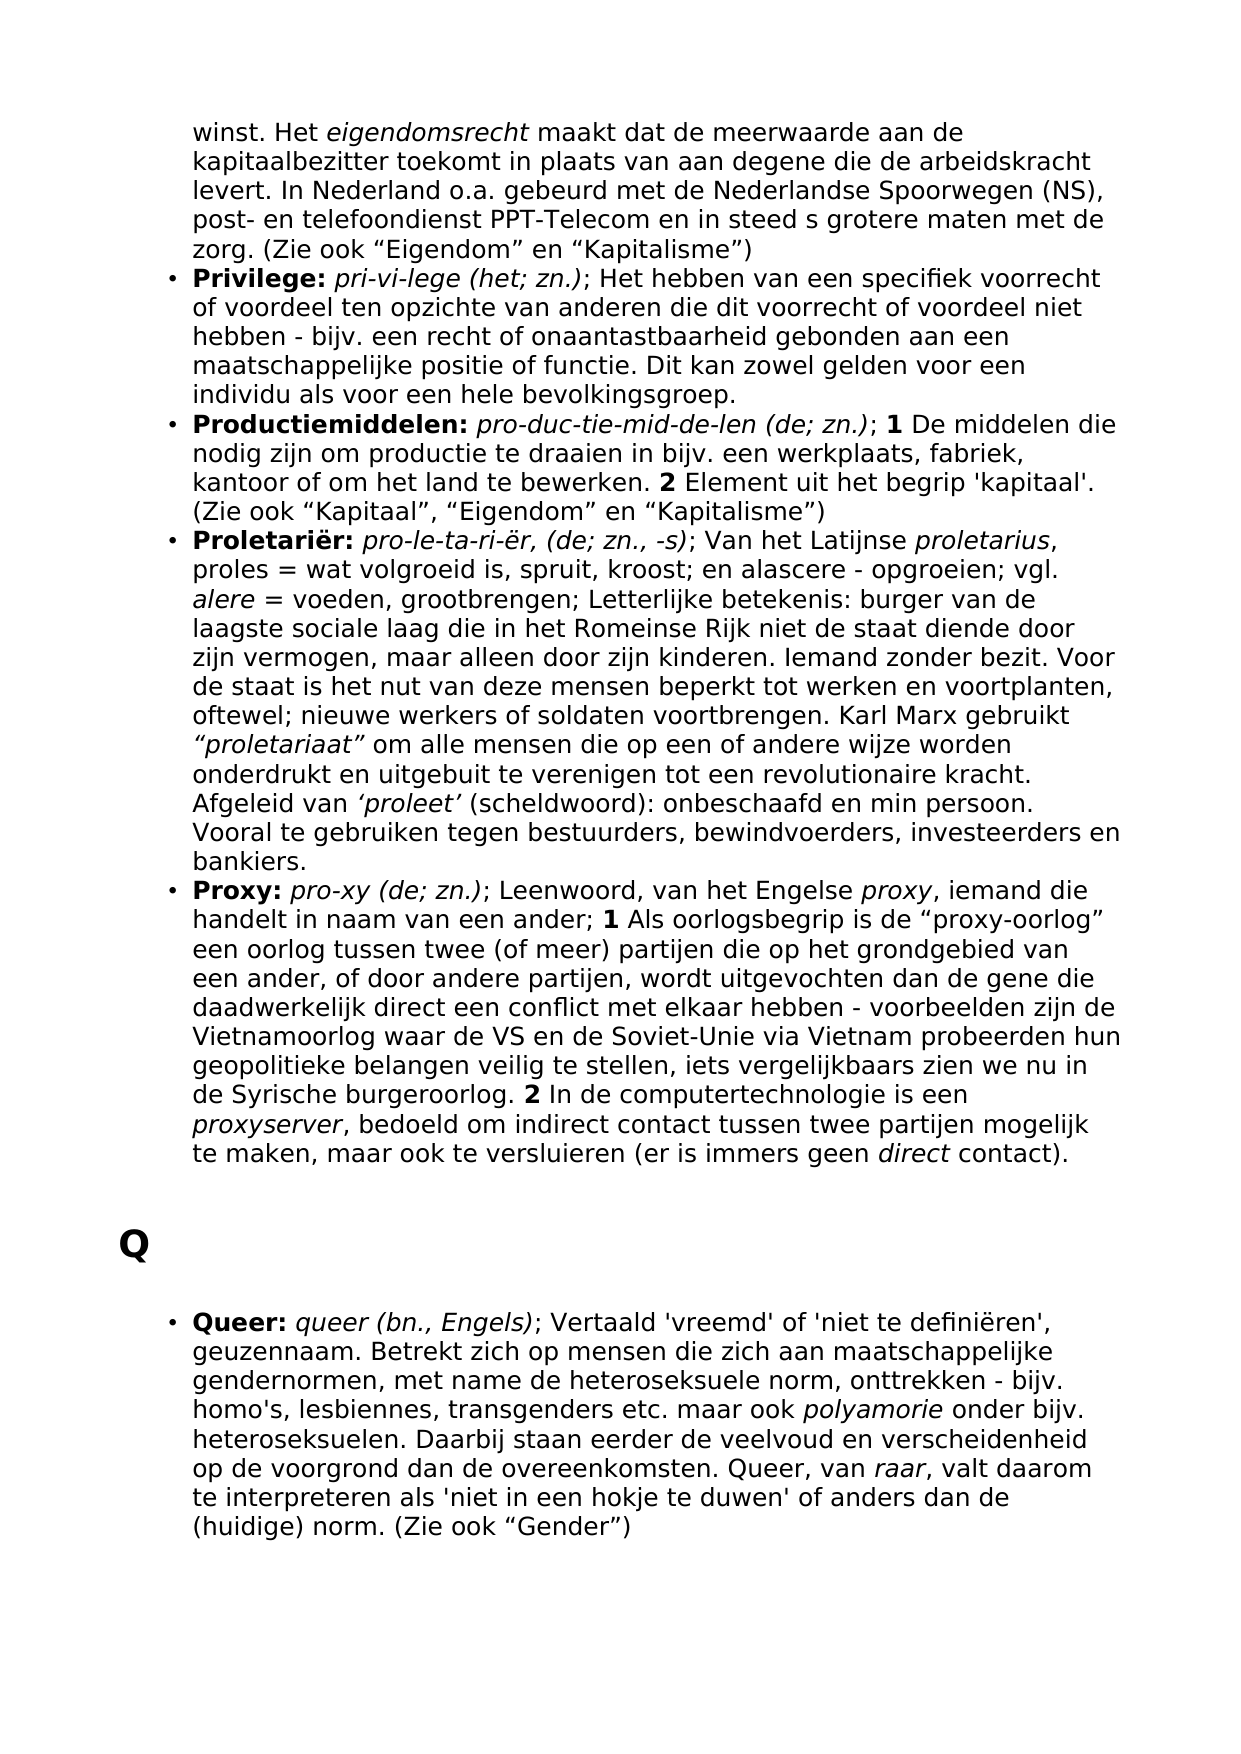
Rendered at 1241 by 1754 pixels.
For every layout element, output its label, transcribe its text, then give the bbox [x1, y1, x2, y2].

list Proletariër: pro-le-ta-ri-ër, (de; zn., -s); Van het Latijnse proletarius, proles = wat volgroeid is, spruit, kroost; en alascere - opgroeien; vgl. alere = voeden, grootbrengen; Letterlijke betekenis: burger van de laagste sociale laag die in het Romeinse Rijk niet de staat diende door zijn vermogen, maar alleen door zijn kinderen. Iemand zonder bezit. Voor de staat is het nut van deze mensen beperkt tot werken en voortplanten, oftewel; nieuwe werkers of soldaten voortbrengen. Karl Marx gebruikt “proletariaat” om alle mensen die op een of andere wijze worden onderdrukt en uitgebuit te verenigen tot een revolutionaire kracht. Afgeleid van ‘proleet’ (scheldwoord): onbeschaafd en min persoon. Vooral te gebruiken tegen bestuurders, bewindvoerders, investeerders en bankiers. [177, 526, 1122, 876]
list Productiemiddelen: pro-duc-tie-mid-de-len (de; zn.); 1 De middelen die nodig zijn om productie te draaien in bijv. een werkplaats, fabriek, kantoor of om het land te bewerken. 2 Element uit het begrip 'kapitaal'. (Zie ook “Kapitaal”, “Eigendom” en “Kapitalisme”) [177, 410, 1122, 526]
list Privilege: pri-vi-lege (het; zn.); Het hebben van een specifiek voorrecht of voordeel ten opzichte van anderen die dit voorrecht of voordeel niet hebben - bijv. een recht of onaantastbaarheid gebonden aan een maatschappelijke positie of functie. Dit kan zowel gelden voor een individu als voor een hele bevolkingsgroep. [177, 264, 1122, 410]
list winst. Het eigendomsrecht maakt dat de meerwaarde aan de kapitaalbezitter toekomt in plaats van aan degene die de arbeidskracht levert. In Nederland o.a. gebeurd met de Nederlandse Spoorwegen (NS), post- en telefoondienst PPT-Telecom en in steed s grotere maten met de zorg. (Zie ook “Eigendom” en “Kapitalisme”) [177, 118, 1122, 264]
subtitle Q [118, 1223, 1122, 1266]
list Queer: queer (bn., Engels); Vertaald 'vreemd' of 'niet te definiëren', geuzennaam. Betrekt zich op mensen die zich aan maatschappelijke gendernormen, met name de heteroseksuele norm, onttrekken - bijv. homo's, lesbiennes, transgenders etc. maar ook polyamorie onder bijv. heteroseksuelen. Daarbij staan eerder de veelvoud en verscheidenheid op de voorgrond dan de overeenkomsten. Queer, van raar, valt daarom te interpreteren als 'niet in een hokje te duwen' of anders dan de (huidige) norm. (Zie ook “Gender”) [177, 1308, 1122, 1542]
list Proxy: pro-xy (de; zn.); Leenwoord, van het Engelse proxy, iemand die handelt in naam van een ander; 1 Als oorlogsbegrip is de “proxy-oorlog” een oorlog tussen twee (of meer) partijen die op het grondgebied van een ander, of door andere partijen, wordt uitgevochten dan de gene die daadwerkelijk direct een conflict met elkaar hebben - voorbeelden zijn de Vietnamoorlog waar de VS en de Soviet-Unie via Vietnam probeerden hun geopolitieke belangen veilig te stellen, iets vergelijkbaars zien we nu in de Syrische burgeroorlog. 2 In de computertechnologie is een proxyserver, bedoeld om indirect contact tussen twee partijen mogelijk te maken, maar ook te versluieren (er is immers geen direct contact). [177, 876, 1122, 1168]
